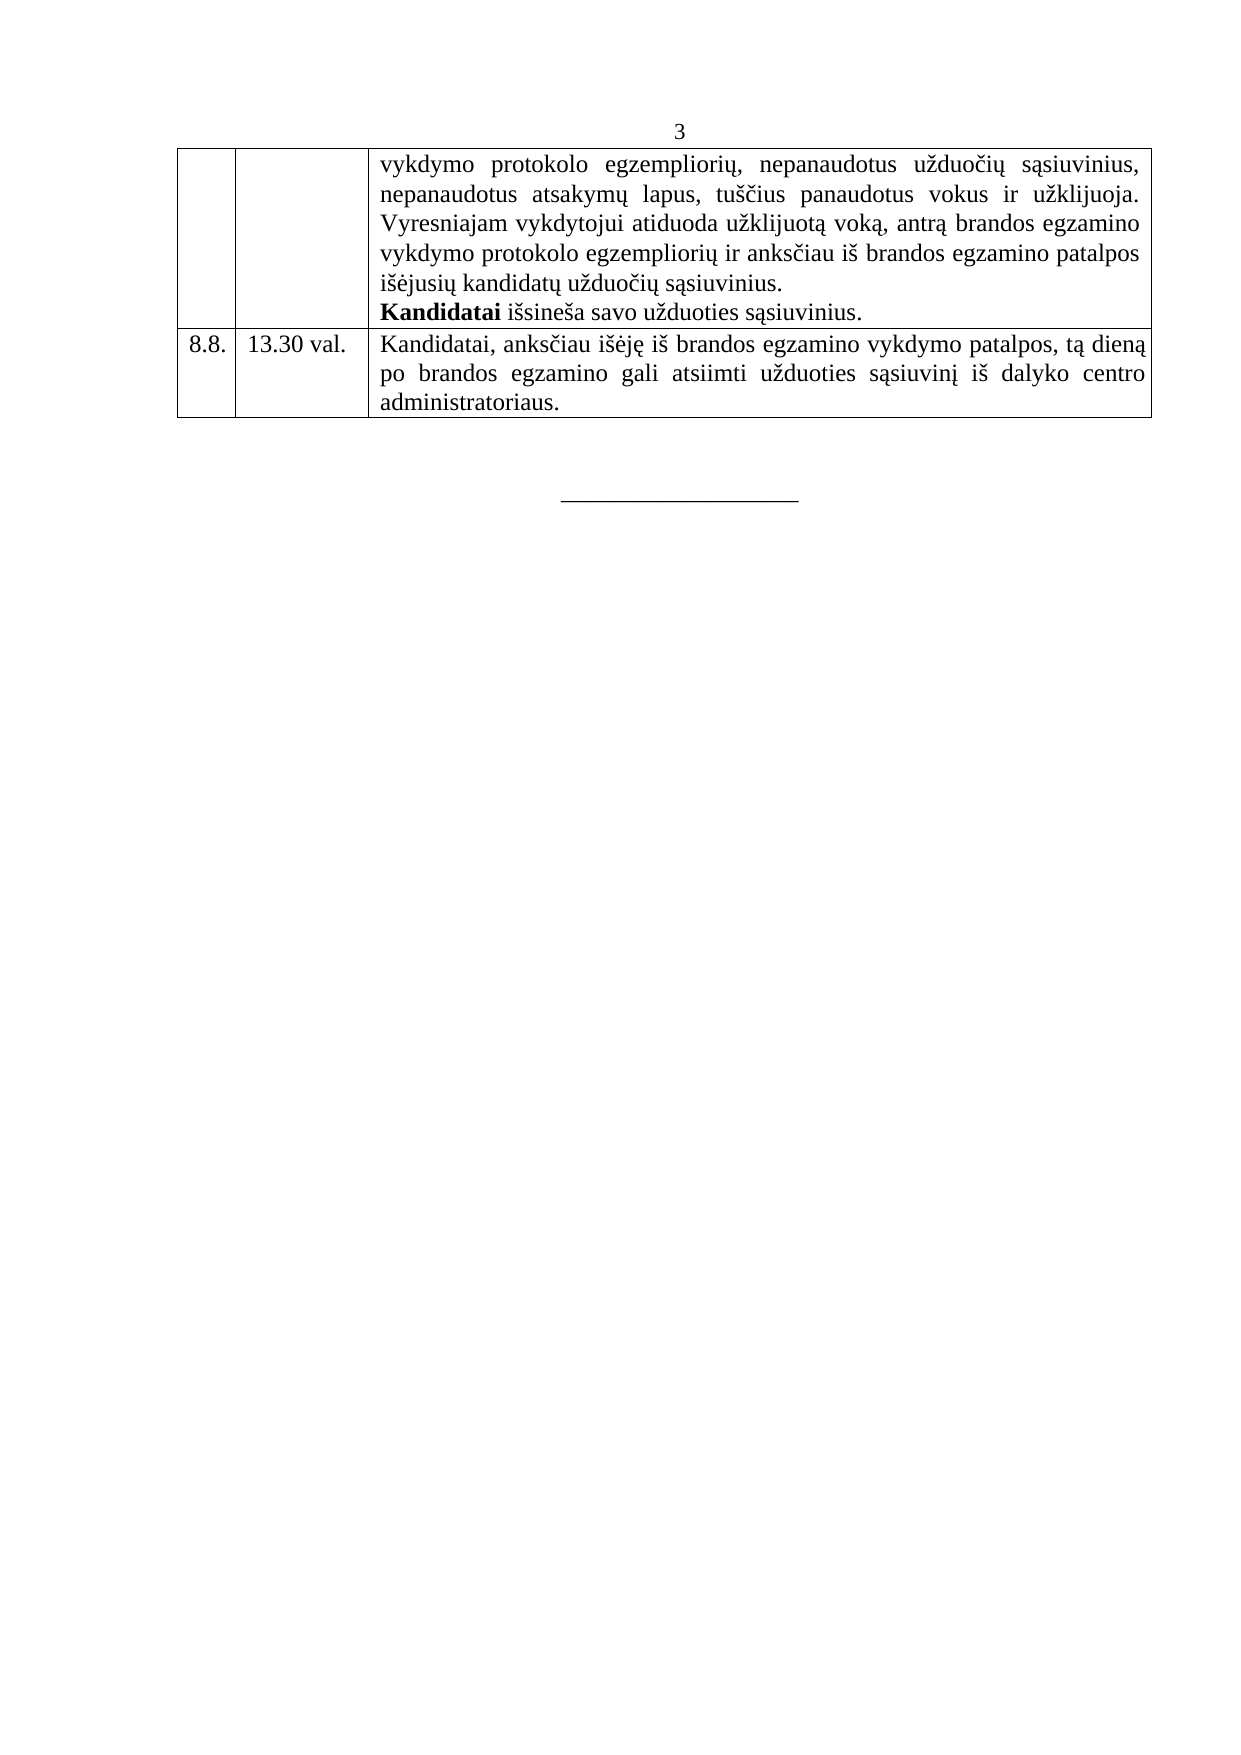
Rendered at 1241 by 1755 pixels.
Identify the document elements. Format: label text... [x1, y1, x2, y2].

table_cell vykdymo protokolo egzempliorių, nepanaudotus užduočių sąsiuvinius, nepanaudotus atsakymų lapus, tuščius panaudotus vokus ir užklijuoja. Vyresniajam vykdytojui atiduoda užklijuotą voką, antrą brandos egzamino vykdymo protokolo egzempliorių ir anksčiau iš brandos egzamino patalpos išėjusių kandidatų užduočių sąsiuvinius. Kandidatai išsineša savo užduoties sąsiuvinius. [369, 149, 1151, 328]
table_cell [178, 149, 235, 328]
text ___________________ [177, 476, 1182, 505]
table_cell Kandidatai, anksčiau išėję iš brandos egzamino vykdymo patalpos, tą dieną po brandos egzamino gali atsiimti užduoties sąsiuvinį iš dalyko centro administratoriaus. [369, 329, 1151, 417]
table_cell [236, 149, 368, 328]
table_cell 8.8. [178, 329, 235, 417]
table_cell 13.30 val. [236, 329, 368, 417]
